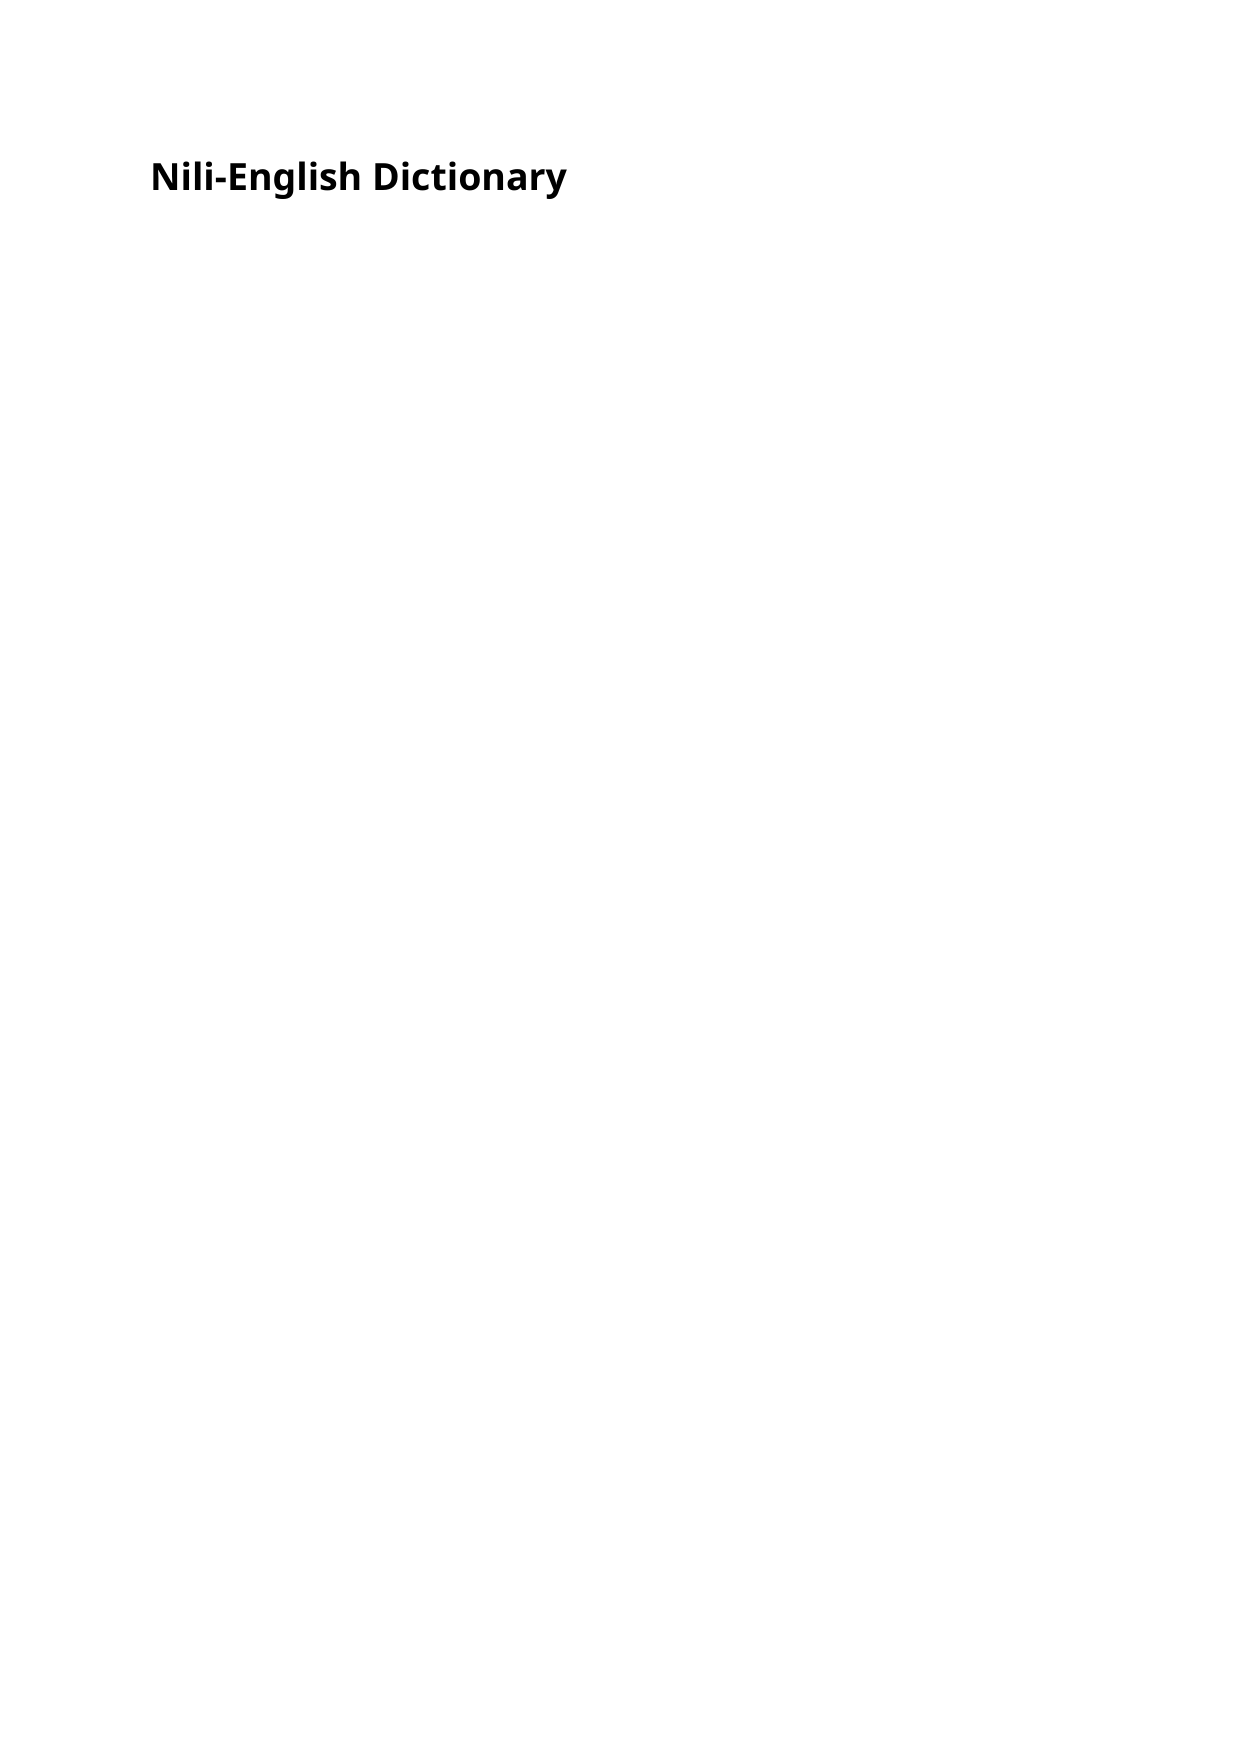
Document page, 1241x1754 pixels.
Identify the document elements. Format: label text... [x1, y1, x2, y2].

subtitle Nili-English Dictionary [150, 150, 1090, 201]
